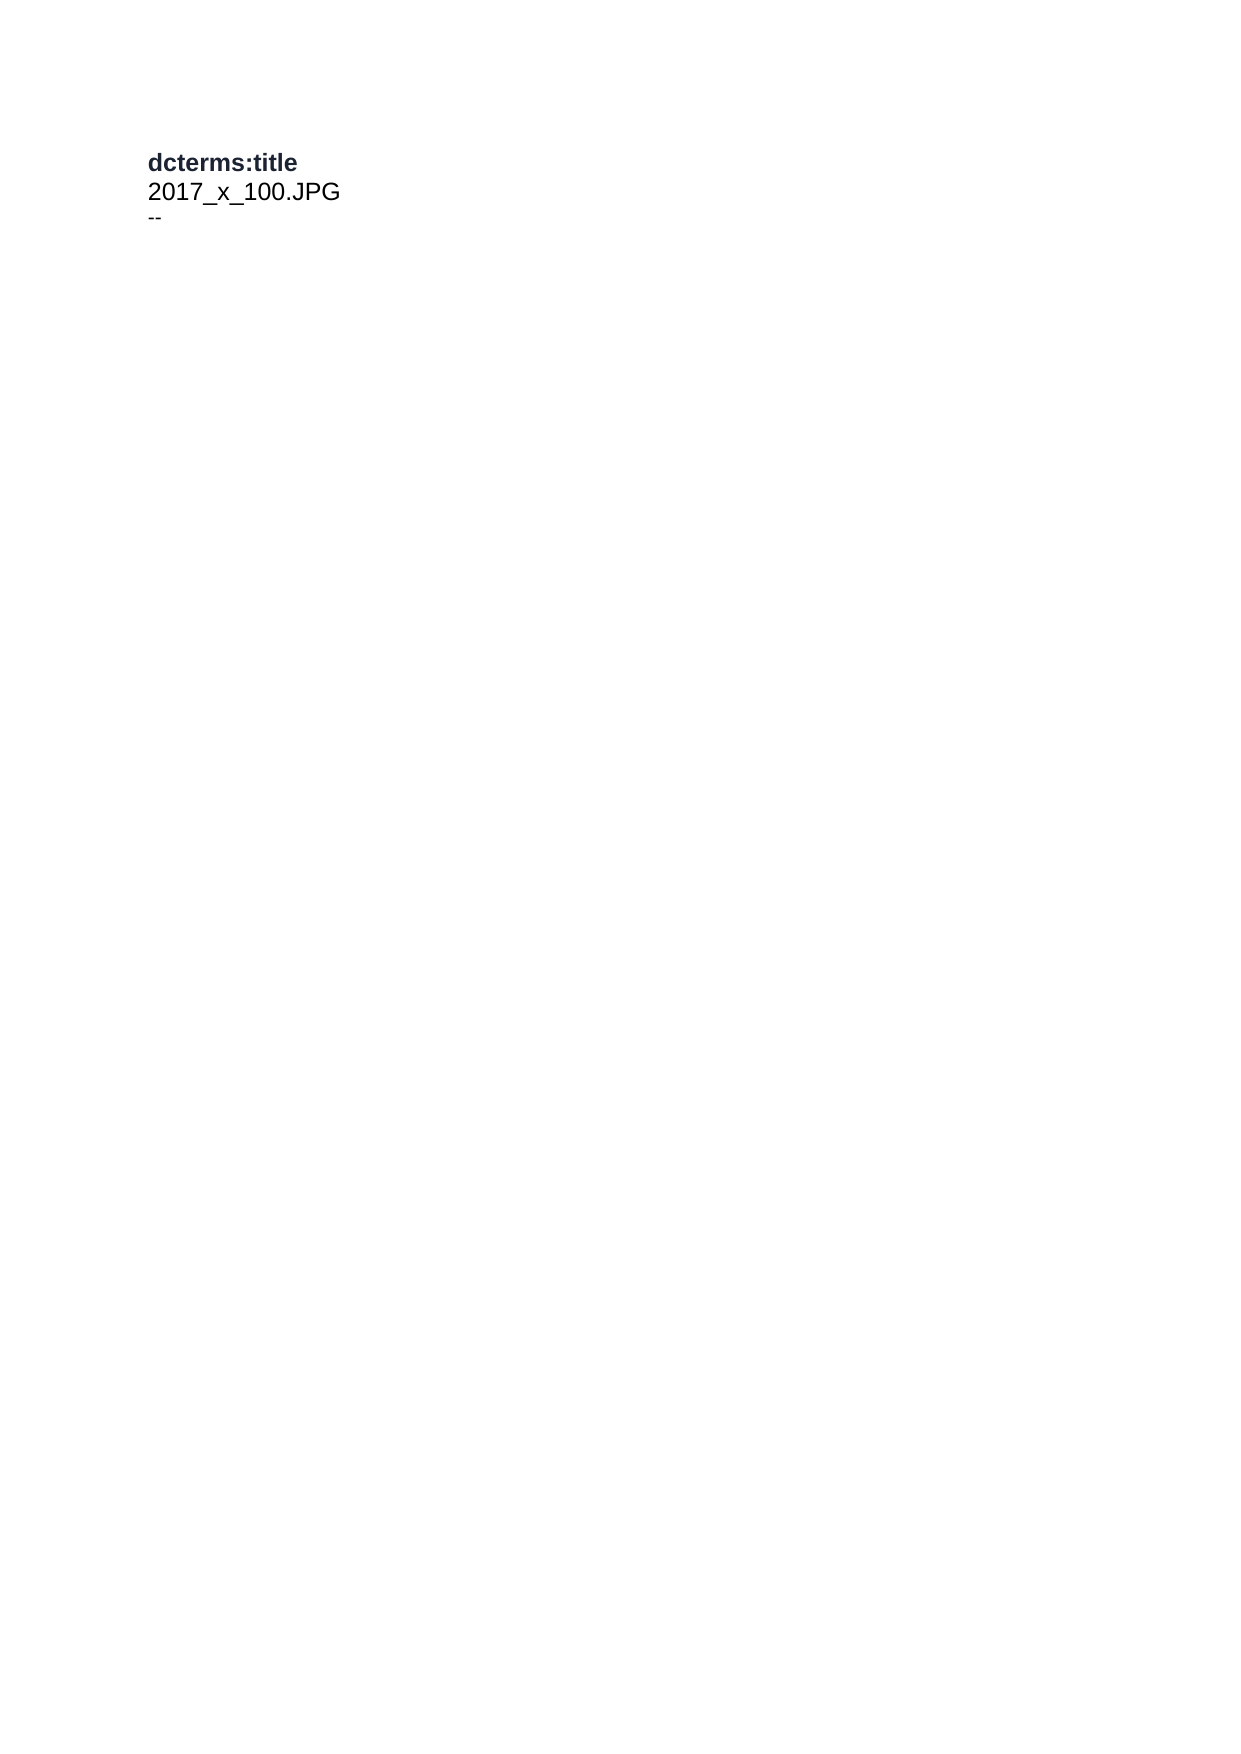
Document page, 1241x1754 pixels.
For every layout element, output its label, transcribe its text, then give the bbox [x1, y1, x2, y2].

text 2017_x_100.JPG [148, 176, 1092, 205]
text dcterms:title [148, 148, 1092, 176]
text -- [148, 205, 1092, 229]
